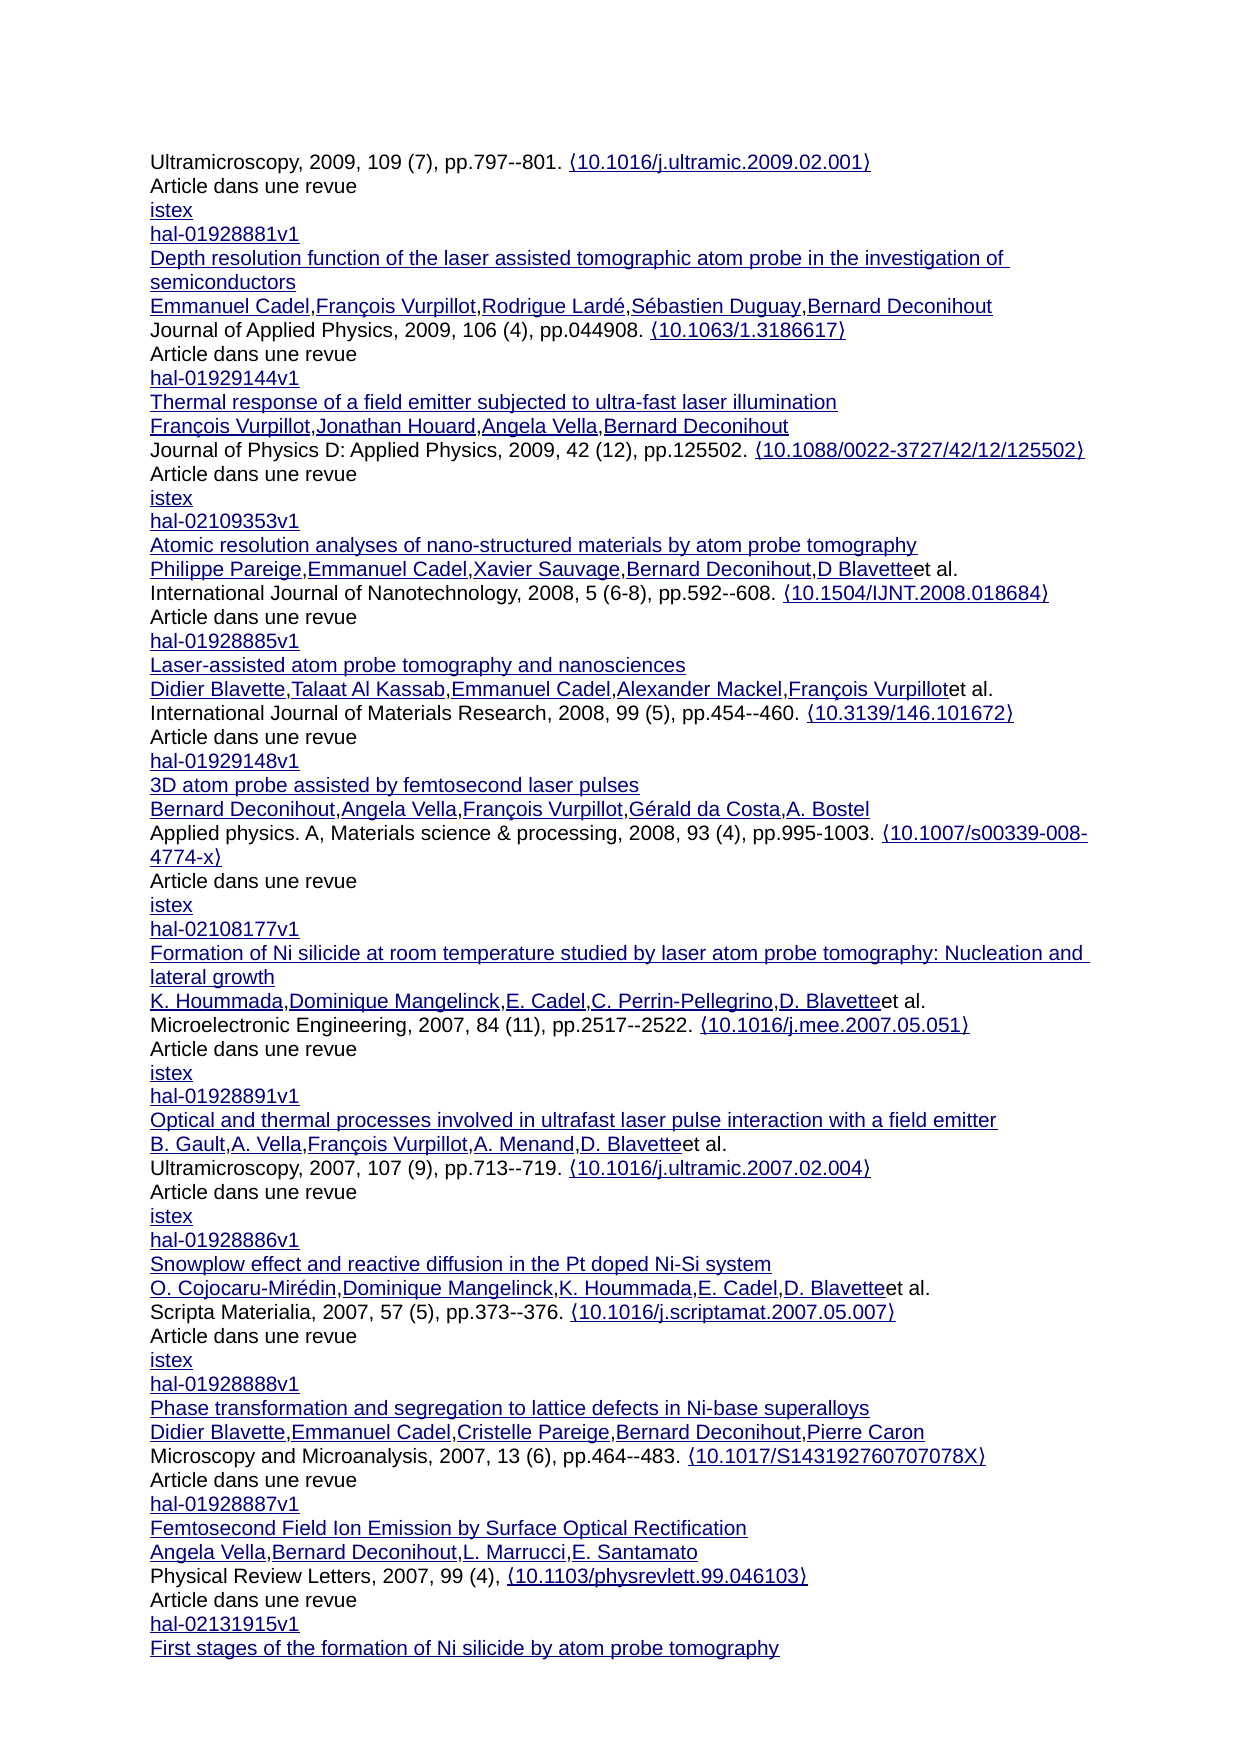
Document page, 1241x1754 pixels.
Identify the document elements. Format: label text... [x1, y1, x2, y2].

table_cell Atomic resolution analyses of nano-structured materials by atom probe tomography Philippe Pareige,Emmanuel Cadel,Xavier Sauvage,Bernard Deconihout,D Blavetteet al. International Journal of Nanotechnology, 2008, 5 (6-8), pp.592--608. ⟨10.1504/IJNT.2008.018684⟩ Article dans une revue hal-01928885v1 [150, 533, 1090, 653]
table_cell 3D atom probe assisted by femtosecond laser pulses Bernard Deconihout,Angela Vella,François Vurpillot,Gérald da Costa,A. Bostel Applied physics. A, Materials science & processing, 2008, 93 (4), pp.995-1003. ⟨10.1007/s00339-008-4774-x⟩ Article dans une revue istex hal-02108177v1 [150, 773, 1090, 941]
table_cell Formation of Ni silicide at room temperature studied by laser atom probe tomography: Nucleation and [150, 941, 1090, 962]
table_cell lateral growth K. Hoummada,Dominique Mangelinck,E. Cadel,C. Perrin-Pellegrino,D. Blavetteet al. Microelectronic Engineering, 2007, 84 (11), pp.2517--2522. ⟨10.1016/j.mee.2007.05.051⟩ Article dans une revue istex hal-01928891v1 [150, 963, 1090, 1108]
table_cell Optical and thermal processes involved in ultrafast laser pulse interaction with a field emitter B. Gault,A. Vella,François Vurpillot,A. Menand,D. Blavetteet al. Ultramicroscopy, 2007, 107 (9), pp.713--719. ⟨10.1016/j.ultramic.2007.02.004⟩ Article dans une revue istex hal-01928886v1 [150, 1108, 1090, 1252]
table_cell Depth resolution function of the laser assisted tomographic atom probe in the investigation of semiconductors Emmanuel Cadel,François Vurpillot,Rodrigue Lardé,Sébastien Duguay,Bernard Deconihout Journal of Applied Physics, 2009, 106 (4), pp.044908. ⟨10.1063/1.3186617⟩ Article dans une revue hal-01929144v1 [150, 246, 1090, 389]
table_cell Thermal response of a field emitter subjected to ultra-fast laser illumination François Vurpillot,Jonathan Houard,Angela Vella,Bernard Deconihout Journal of Physics D: Applied Physics, 2009, 42 (12), pp.125502. ⟨10.1088/0022-3727/42/12/125502⟩ Article dans une revue istex hal-02109353v1 [150, 390, 1090, 533]
table_cell First stages of the formation of Ni silicide by atom probe tomography [150, 1635, 1090, 1659]
table_cell Snowplow effect and reactive diffusion in the Pt doped Ni-Si system O. Cojocaru-Mirédin,Dominique Mangelinck,K. Hoummada,E. Cadel,D. Blavetteet al. Scripta Materialia, 2007, 57 (5), pp.373--376. ⟨10.1016/j.scriptamat.2007.05.007⟩ Article dans une revue istex hal-01928888v1 [150, 1252, 1090, 1396]
table_cell Phase transformation and segregation to lattice defects in Ni-base superalloys Didier Blavette,Emmanuel Cadel,Cristelle Pareige,Bernard Deconihout,Pierre Caron Microscopy and Microanalysis, 2007, 13 (6), pp.464--483. ⟨10.1017/S143192760707078X⟩ Article dans une revue hal-01928887v1 [150, 1396, 1090, 1516]
table_cell Ultramicroscopy, 2009, 109 (7), pp.797--801. ⟨10.1016/j.ultramic.2009.02.001⟩ Article dans une revue istex hal-01928881v1 [150, 150, 1090, 246]
table_cell Laser-assisted atom probe tomography and nanosciences Didier Blavette,Talaat Al Kassab,Emmanuel Cadel,Alexander Mackel,François Vurpillotet al. International Journal of Materials Research, 2008, 99 (5), pp.454--460. ⟨10.3139/146.101672⟩ Article dans une revue hal-01929148v1 [150, 653, 1090, 773]
table_cell Femtosecond Field Ion Emission by Surface Optical Rectification Angela Vella,Bernard Deconihout,L. Marrucci,E. Santamato Physical Review Letters, 2007, 99 (4), ⟨10.1103/physrevlett.99.046103⟩ Article dans une revue hal-02131915v1 [150, 1516, 1090, 1635]
